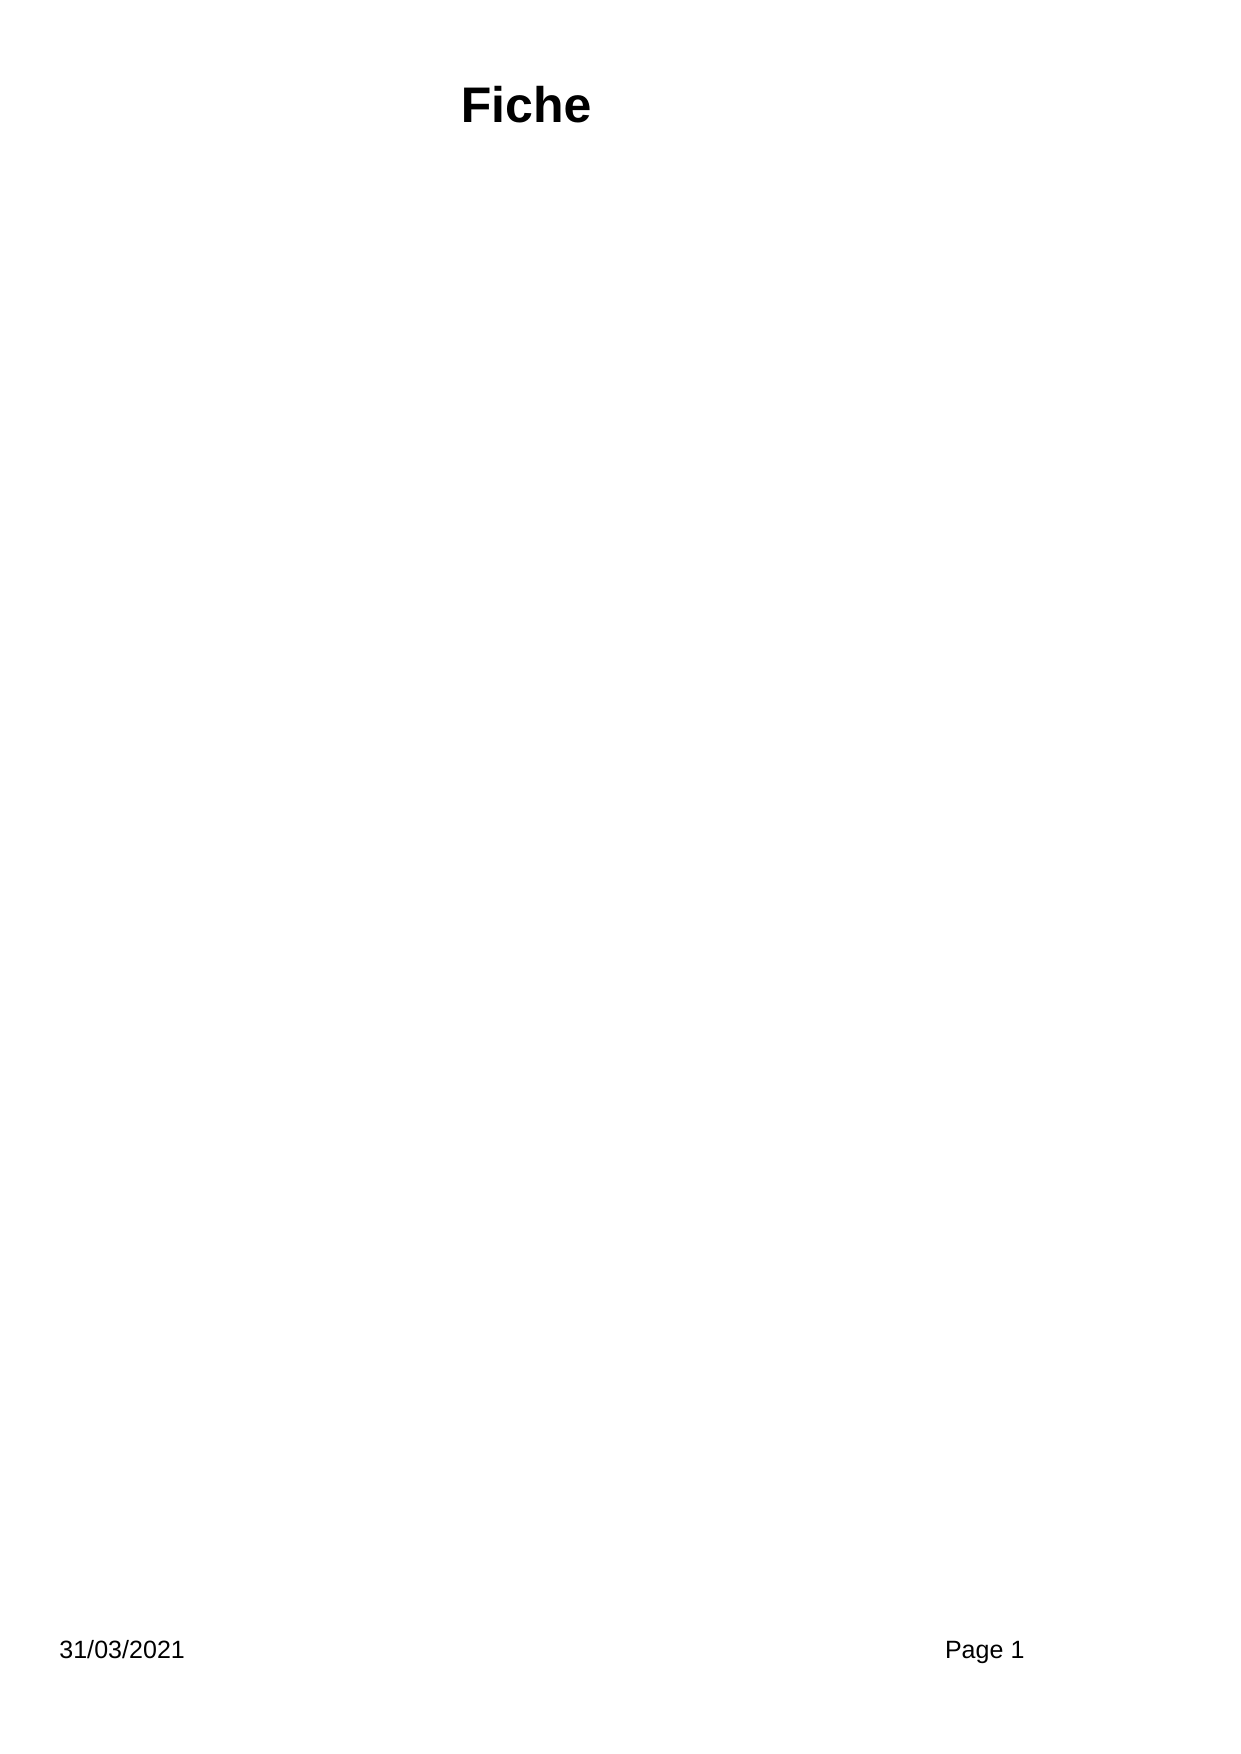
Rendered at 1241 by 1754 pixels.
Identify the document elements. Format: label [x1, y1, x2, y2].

table_cell [59, 213, 124, 263]
table_cell [233, 213, 277, 263]
table_cell [691, 213, 720, 263]
table_cell [1134, 213, 1181, 263]
table_cell [278, 210, 691, 263]
table_cell [124, 212, 233, 265]
table_cell [59, 266, 1181, 316]
table_header [59, 160, 1181, 210]
table_cell [720, 213, 1134, 266]
